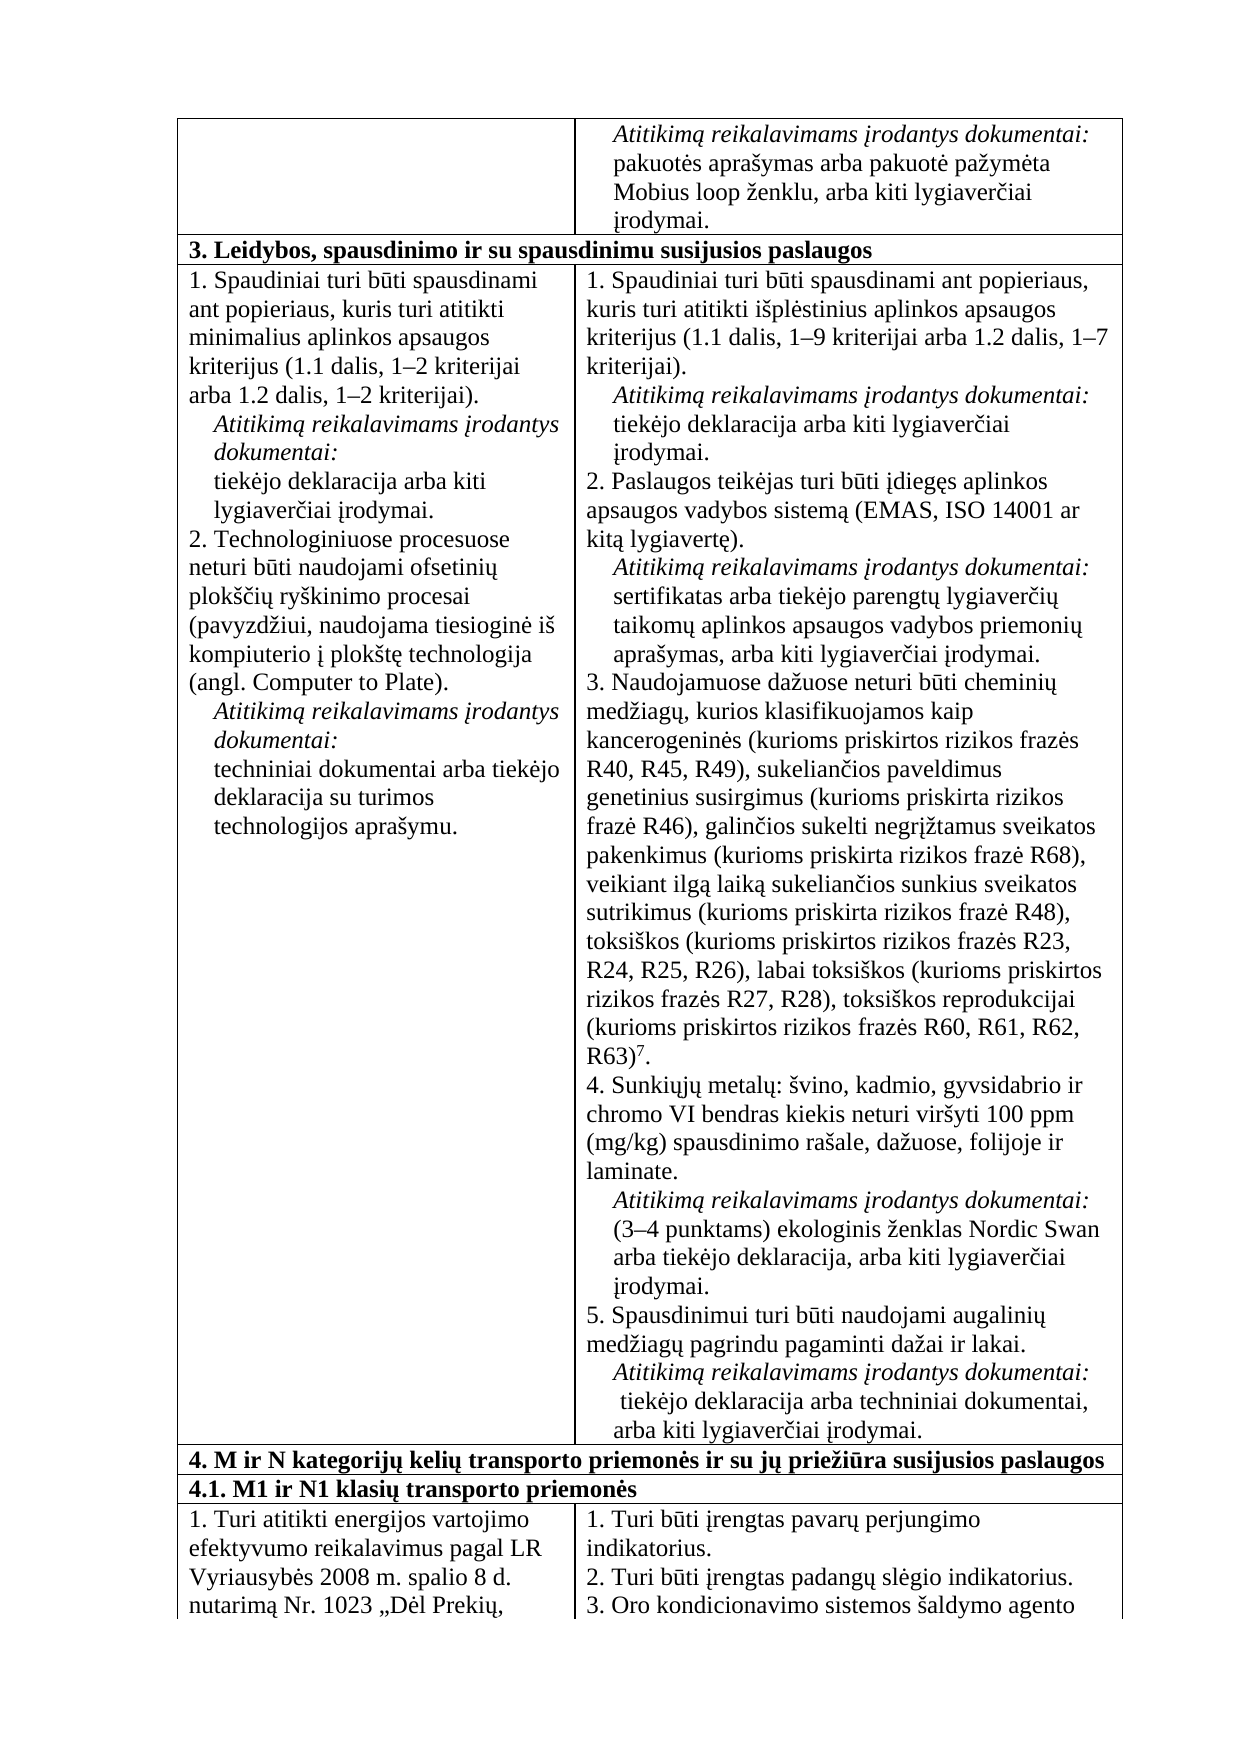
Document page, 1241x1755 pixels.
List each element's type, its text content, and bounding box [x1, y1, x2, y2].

table_cell 4.1. M1 ir N1 klasių transporto priemonės [178, 1475, 1122, 1503]
table_cell 4. M ir N kategorijų kelių transporto priemonės ir su jų priežiūra susijusios paslaugos [178, 1445, 1122, 1473]
table_cell 1. Spaudiniai turi būti spausdinami ant popieriaus, kuris turi atitikti minimalius aplinkos apsaugos kriterijus (1.1 dalis, 1–2 kriterijai arba 1.2 dalis, 1–2 kriterijai). Atitikimą reikalavimams įrodantys dokumentai: tiekėjo deklaracija arba kiti lygiaverčiai įrodymai. 2. Technologiniuose procesuose neturi būti naudojami ofsetinių plokščių ryškinimo procesai (pavyzdžiui, naudojama tiesioginė iš kompiuterio į plokštę technologija (angl. Computer to Plate). Atitikimą reikalavimams įrodantys dokumentai: techniniai dokumentai arba tiekėjo deklaracija su turimos technologijos aprašymu. [178, 265, 574, 1444]
table_cell 1. Turi būti įrengtas pavarų perjungimo indikatorius. 2. Turi būti įrengtas padangų slėgio indikatorius. 3. Oro kondicionavimo sistemos šaldymo agento [576, 1504, 1122, 1619]
table_cell 1. Turi atitikti energijos vartojimo efektyvumo reikalavimus pagal LR Vyriausybės 2008 m. spalio 8 d. nutarimą Nr. 1023 „Dėl Prekių, [178, 1504, 574, 1619]
table_cell 1. Spaudiniai turi būti spausdinami ant popieriaus, kuris turi atitikti išplėstinius aplinkos apsaugos kriterijus (1.1 dalis, 1–9 kriterijai arba 1.2 dalis, 1–7 kriterijai). Atitikimą reikalavimams įrodantys dokumentai: tiekėjo deklaracija arba kiti lygiaverčiai įrodymai. 2. Paslaugos teikėjas turi būti įdiegęs aplinkos apsaugos vadybos sistemą (EMAS, ISO 14001 ar kitą lygiavertę). Atitikimą reikalavimams įrodantys dokumentai: sertifikatas arba tiekėjo parengtų lygiaverčių taikomų aplinkos apsaugos vadybos priemonių aprašymas, arba kiti lygiaverčiai įrodymai. 3. Naudojamuose dažuose neturi būti cheminių medžiagų, kurios klasifikuojamos kaip kancerogeninės (kurioms priskirtos rizikos frazės R40, R45, R49), sukeliančios paveldimus genetinius susirgimus (kurioms priskirta rizikos frazė R46), galinčios sukelti negrįžtamus sveikatos pakenkimus (kurioms priskirta rizikos frazė R68), veikiant ilgą laiką sukeliančios sunkius sveikatos sutrikimus (kurioms priskirta rizikos frazė R48), toksiškos (kurioms priskirtos rizikos frazės R23, R24, R25, R26), labai toksiškos (kurioms priskirtos rizikos frazės R27, R28), toksiškos reprodukcijai (kurioms priskirtos rizikos frazės R60, R61, R62, R63)7. 4. Sunkiųjų metalų: švino, kadmio, gyvsidabrio ir chromo VI bendras kiekis neturi viršyti 100 ppm (mg/kg) spausdinimo rašale, dažuose, folijoje ir laminate. Atitikimą reikalavimams įrodantys dokumentai: (3–4 punktams) ekologinis ženklas Nordic Swan arba tiekėjo deklaracija, arba kiti lygiaverčiai įrodymai. 5. Spausdinimui turi būti naudojami augalinių medžiagų pagrindu pagaminti dažai ir lakai. Atitikimą reikalavimams įrodantys dokumentai: tiekėjo deklaracija arba techniniai dokumentai, arba kiti lygiaverčiai įrodymai. [576, 265, 1122, 1444]
table_cell 3. Leidybos, spausdinimo ir su spausdinimu susijusios paslaugos [178, 235, 1122, 264]
table_cell Atitikimą reikalavimams įrodantys dokumentai: pakuotės aprašymas arba pakuotė pažymėta Mobius loop ženklu, arba kiti lygiaverčiai įrodymai. [576, 119, 1122, 234]
table_cell [178, 119, 574, 234]
